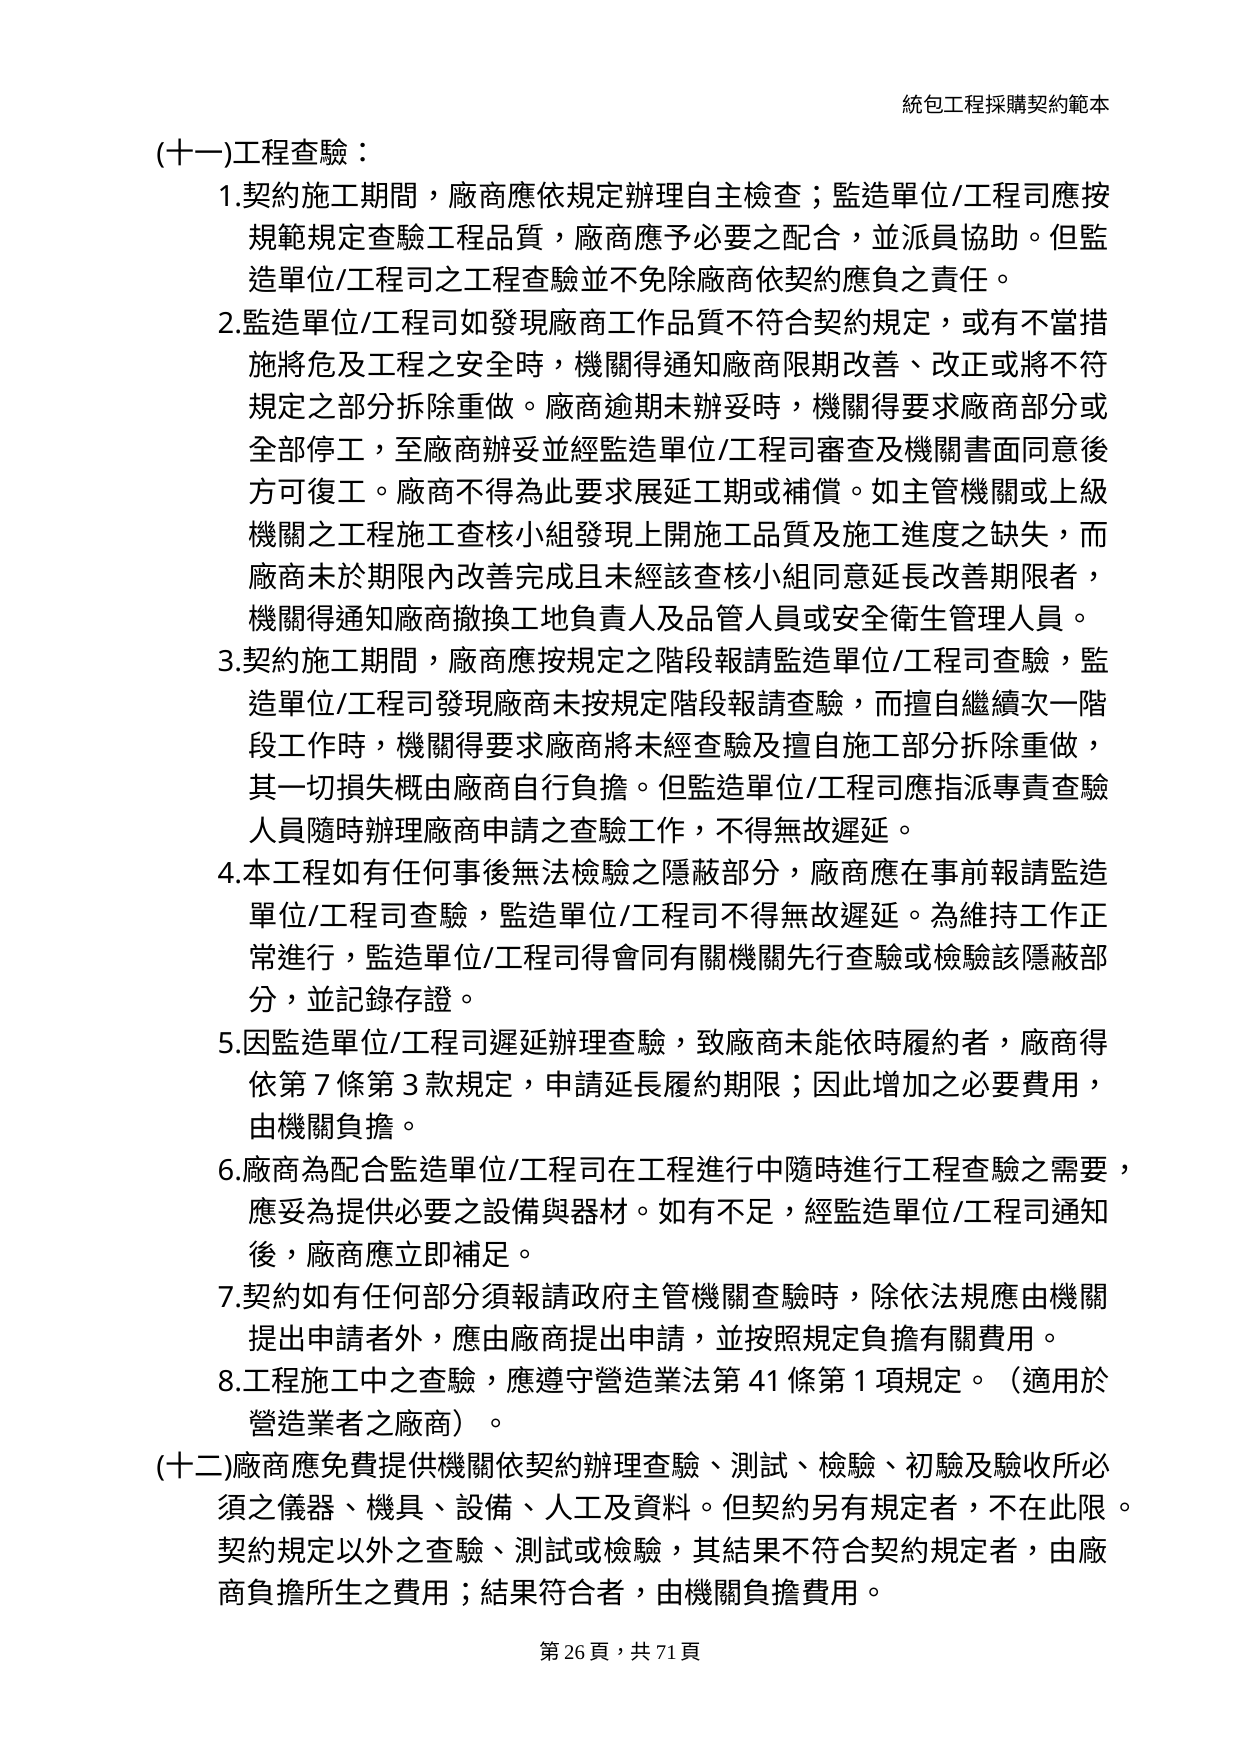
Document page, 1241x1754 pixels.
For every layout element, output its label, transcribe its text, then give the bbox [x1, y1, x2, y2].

text (十二)廠商應免費提供機關依契約辦理查驗、測試、檢驗、初驗及驗收所必須之儀器、機具、設備、人工及資料。但契約另有規定者，不在此限。契約規定以外之查驗、測試或檢驗，其結果不符合契約規定者，由廠商負擔所生之費用；結果符合者，由機關負擔費用。 [156, 1443, 1110, 1612]
text 4.本工程如有任何事後無法檢驗之隱蔽部分，廠商應在事前報請監造單位/工程司查驗，監造單位/工程司不得無故遲延。為維持工作正常進行，監造單位/工程司得會同有關機關先行查驗或檢驗該隱蔽部分，並記錄存證。 [217, 850, 1110, 1019]
text 3.契約施工期間，廠商應按規定之階段報請監造單位/工程司查驗，監造單位/工程司發現廠商未按規定階段報請查驗，而擅自繼續次一階段工作時，機關得要求廠商將未經查驗及擅自施工部分拆除重做，其一切損失概由廠商自行負擔。但監造單位/工程司應指派專責查驗人員隨時辦理廠商申請之查驗工作，不得無故遲延。 [217, 638, 1110, 850]
text (十一)工程查驗： [156, 130, 1110, 172]
text 1.契約施工期間，廠商應依規定辦理自主檢查；監造單位/工程司應按規範規定查驗工程品質，廠商應予必要之配合，並派員協助。但監造單位/工程司之工程查驗並不免除廠商依契約應負之責任。 [217, 172, 1110, 299]
text 6.廠商為配合監造單位/工程司在工程進行中隨時進行工程查驗之需要，應妥為提供必要之設備與器材。如有不足，經監造單位/工程司通知後，廠商應立即補足。 [217, 1146, 1110, 1273]
text 2.監造單位/工程司如發現廠商工作品質不符合契約規定，或有不當措施將危及工程之安全時，機關得通知廠商限期改善、改正或將不符規定之部分拆除重做。廠商逾期未辦妥時，機關得要求廠商部分或全部停工，至廠商辦妥並經監造單位/工程司審查及機關書面同意後方可復工。廠商不得為此要求展延工期或補償。如主管機關或上級機關之工程施工查核小組發現上開施工品質及施工進度之缺失，而廠商未於期限內改善完成且未經該查核小組同意延長改善期限者，機關得通知廠商撤換工地負責人及品管人員或安全衛生管理人員。 [217, 299, 1110, 638]
text 7.契約如有任何部分須報請政府主管機關查驗時，除依法規應由機關提出申請者外，應由廠商提出申請，並按照規定負擔有關費用。 [217, 1273, 1110, 1358]
text 5.因監造單位/工程司遲延辦理查驗，致廠商未能依時履約者，廠商得依第7條第3款規定，申請延長履約期限；因此增加之必要費用，由機關負擔。 [217, 1019, 1110, 1146]
text 8.工程施工中之查驗，應遵守營造業法第41條第1項規定。（適用於營造業者之廠商）。 [217, 1358, 1110, 1443]
